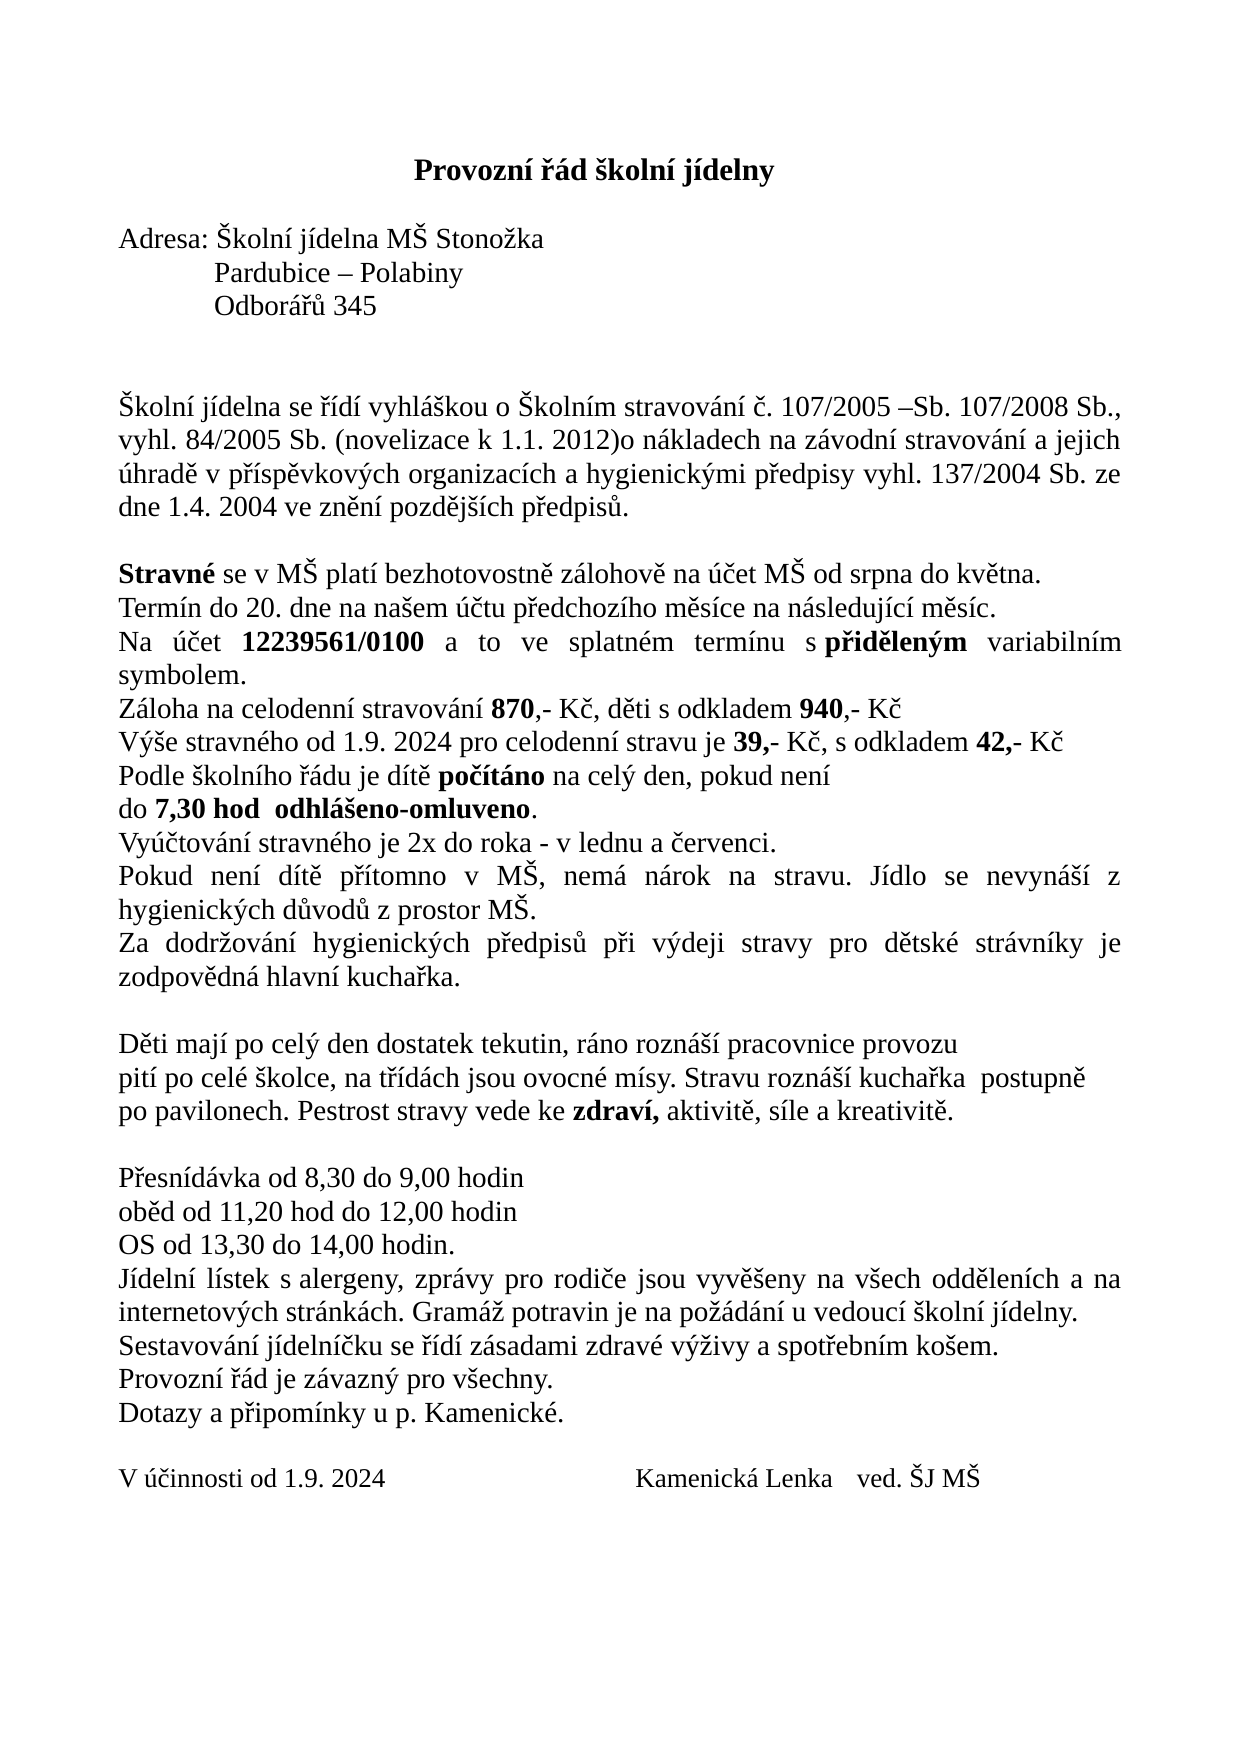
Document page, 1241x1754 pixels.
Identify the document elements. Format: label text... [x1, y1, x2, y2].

text Jídelní lístek s alergeny, zprávy pro rodiče jsou vyvěšeny na všech odděleních a na internetových stránkách. Gramáž potravin je na požádání u vedoucí školní jídelny. [118, 1261, 1122, 1328]
text pití po celé školce, na třídách jsou ovocné mísy. Stravu roznáší kuchařka postupně po pavilonech. Pestrost stravy vede ke zdraví, aktivitě, síle a kreativitě. [118, 1060, 1122, 1127]
text Školní jídelna se řídí vyhláškou o Školním stravování č. 107/2005 –Sb. 107/2008 Sb., vyhl. 84/2005 Sb. (novelizace k 1.1. 2012)o nákladech na závodní stravování a jejich úhradě v příspěvkových organizacích a hygienickými předpisy vyhl. 137/2004 Sb. ze dne 1.4. 2004 ve znění pozdějších předpisů. [118, 389, 1122, 523]
text Na účet 12239561/0100 a to ve splatném termínu s přiděleným variabilním symbolem. [118, 624, 1122, 691]
text Provozní řád školní jídelny [118, 152, 1122, 188]
text Sestavování jídelníčku se řídí zásadami zdravé výživy a spotřebním košem. [118, 1328, 1122, 1362]
text V účinnosti od 1.9. 2024 Kamenická Lenka ved. ŠJ MŠ [118, 1462, 1122, 1493]
text Stravné se v MŠ platí bezhotovostně zálohově na účet MŠ od srpna do května. [118, 557, 1122, 590]
text Vyúčtování stravného je 2x do roka - v lednu a červenci. [118, 825, 1122, 858]
text Přesnídávka od 8,30 do 9,00 hodin [118, 1160, 1122, 1194]
text Výše stravného od 1.9. 2024 pro celodenní stravu je 39,- Kč, s odkladem 42,- Kč [118, 724, 1122, 758]
text Provozní řád je závazný pro všechny. [118, 1362, 1122, 1395]
text Odborářů 345 [118, 288, 1122, 322]
text Záloha na celodenní stravování 870,- Kč, děti s odkladem 940,- Kč [118, 691, 1122, 724]
text oběd od 11,20 hod do 12,00 hodin [118, 1194, 1122, 1227]
text Pokud není dítě přítomno v MŠ, nemá nárok na stravu. Jídlo se nevynáší z hygienických důvodů z prostor MŠ. [118, 858, 1122, 926]
text Děti mají po celý den dostatek tekutin, ráno roznáší pracovnice provozu [118, 1026, 1122, 1060]
text Dotazy a připomínky u p. Kamenické. [118, 1395, 1122, 1429]
text do 7,30 hod odhlášeno-omluveno. [118, 791, 1122, 825]
text Podle školního řádu je dítě počítáno na celý den, pokud není [118, 758, 1122, 791]
text OS od 13,30 do 14,00 hodin. [118, 1227, 1122, 1261]
text Pardubice – Polabiny [118, 255, 1122, 288]
text Adresa: Školní jídelna MŠ Stonožka [118, 221, 1122, 255]
text Za dodržování hygienických předpisů při výdeji stravy pro dětské strávníky je zodpovědná hlavní kuchařka. [118, 926, 1122, 993]
text Termín do 20. dne na našem účtu předchozího měsíce na následující měsíc. [118, 590, 1122, 624]
